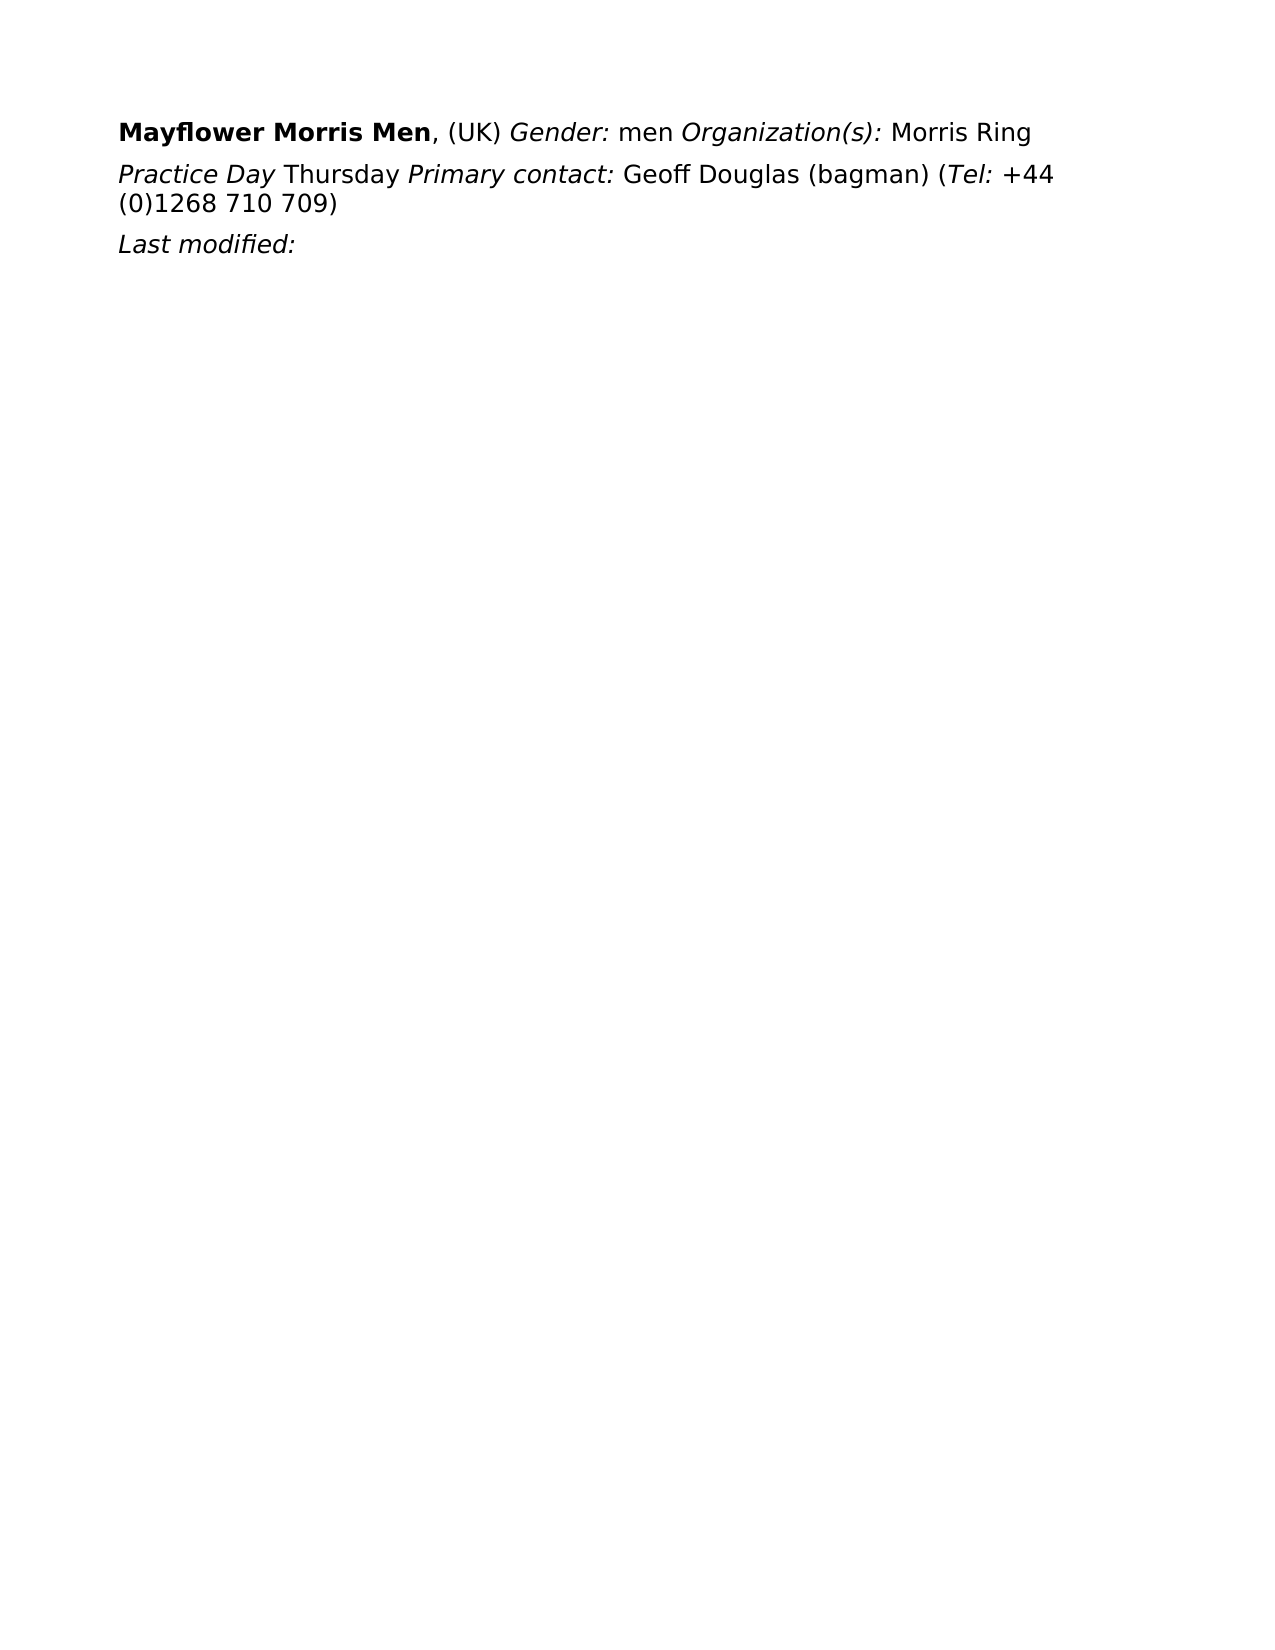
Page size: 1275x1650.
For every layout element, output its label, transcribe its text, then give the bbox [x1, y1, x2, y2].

text Practice Day Thursday Primary contact: Geoff Douglas (bagman) (Tel: +44 (0)1268 710 709) [118, 160, 1157, 218]
text Last modified: [118, 231, 1157, 260]
text Mayflower Morris Men, (UK) Gender: men Organization(s): Morris Ring [118, 118, 1157, 147]
